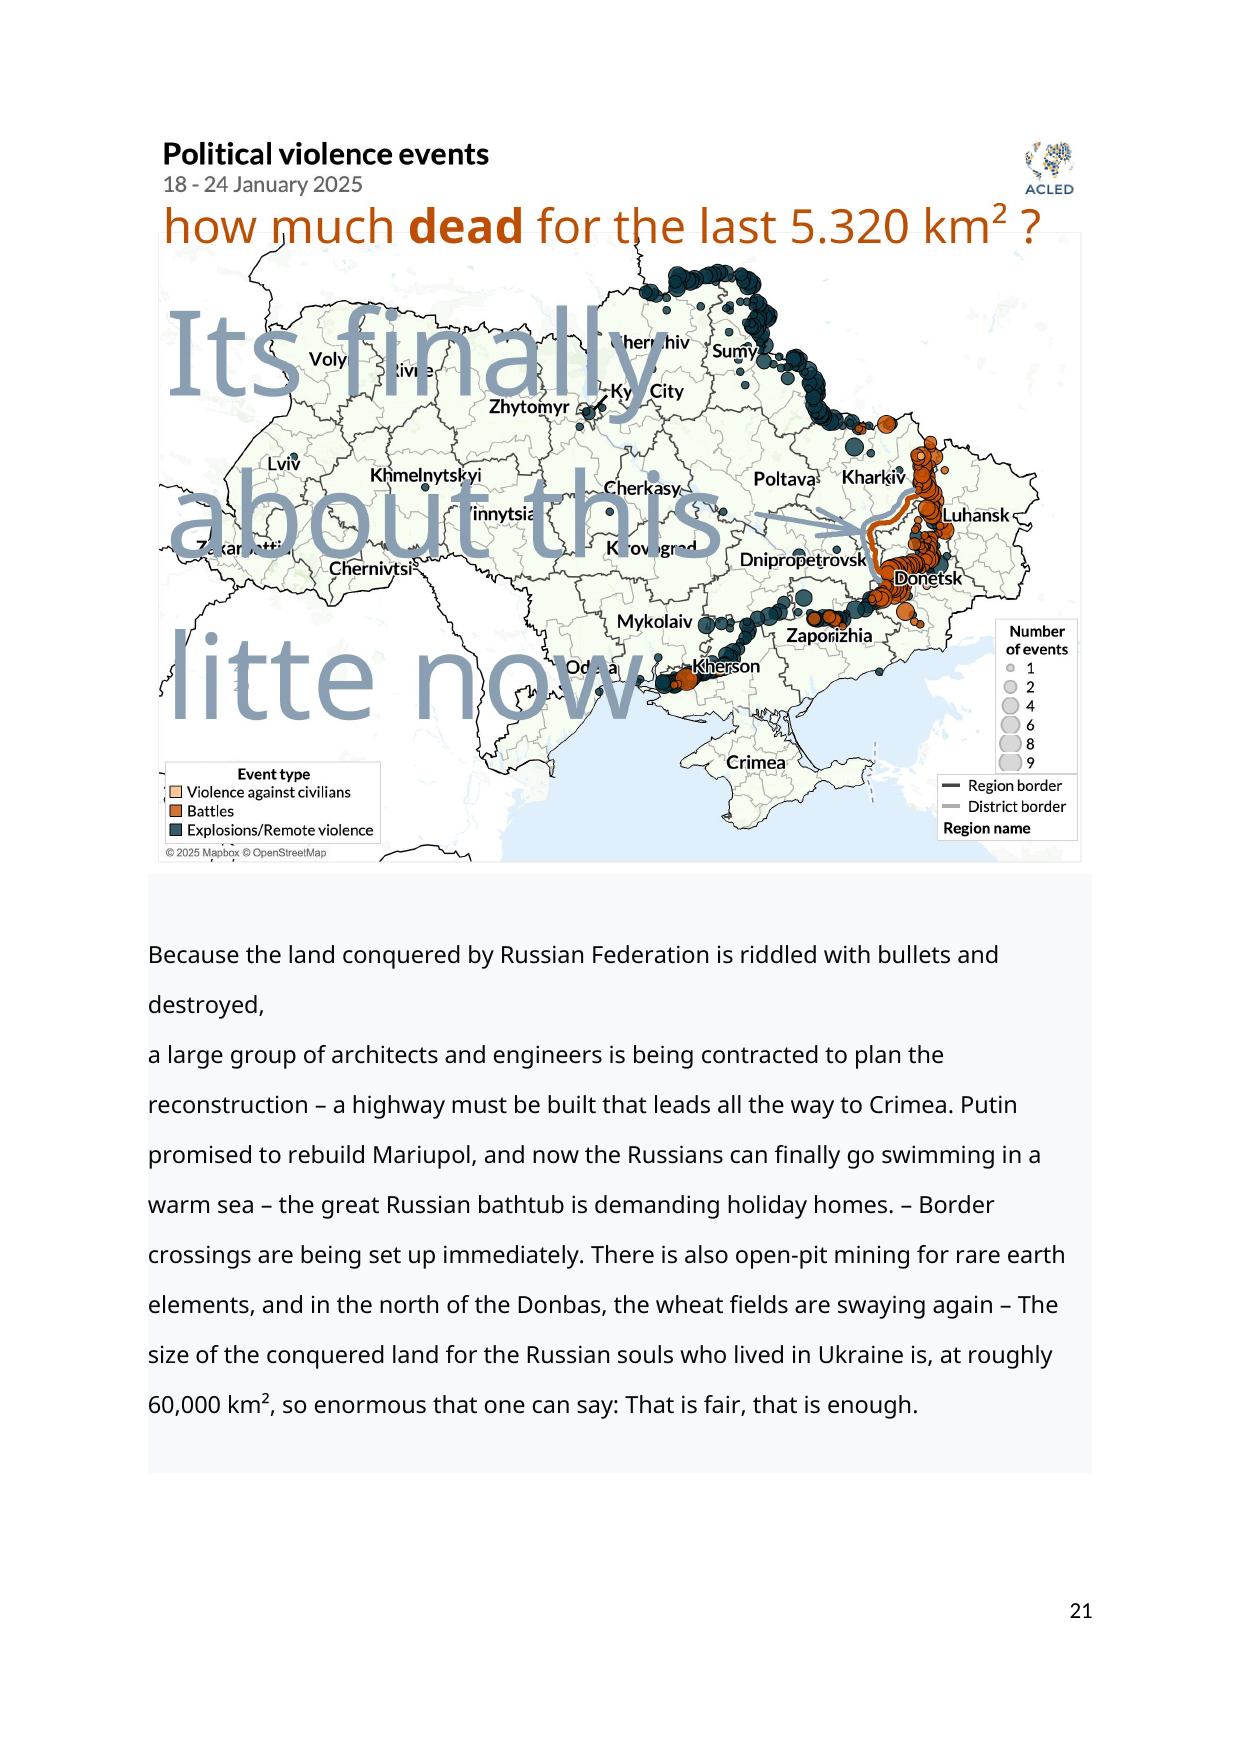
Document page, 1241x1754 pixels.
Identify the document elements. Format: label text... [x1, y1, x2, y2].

text Because the land conquered by Russian Federation is riddled with bullets and destroyed, [148, 923, 1092, 1023]
picture [147, 117, 1093, 874]
text a large group of architects and engineers is being contracted to plan the reconstruction – a highway must be built that leads all the way to Crimea. Putin promised to rebuild Mariupol, and now the Russians can finally go swimming in a warm sea – the great Russian bathtub is demanding holiday homes. – Border crossings are being set up immediately. There is also open-pit mining for rare earth elements, and in the north of the Donbas, the wheat fields are swaying again – The size of the conquered land for the Russian souls who lived in Ukraine is, at roughly 60,000 km², so enormous that one can say: That is fair, that is enough. [148, 1023, 1092, 1423]
